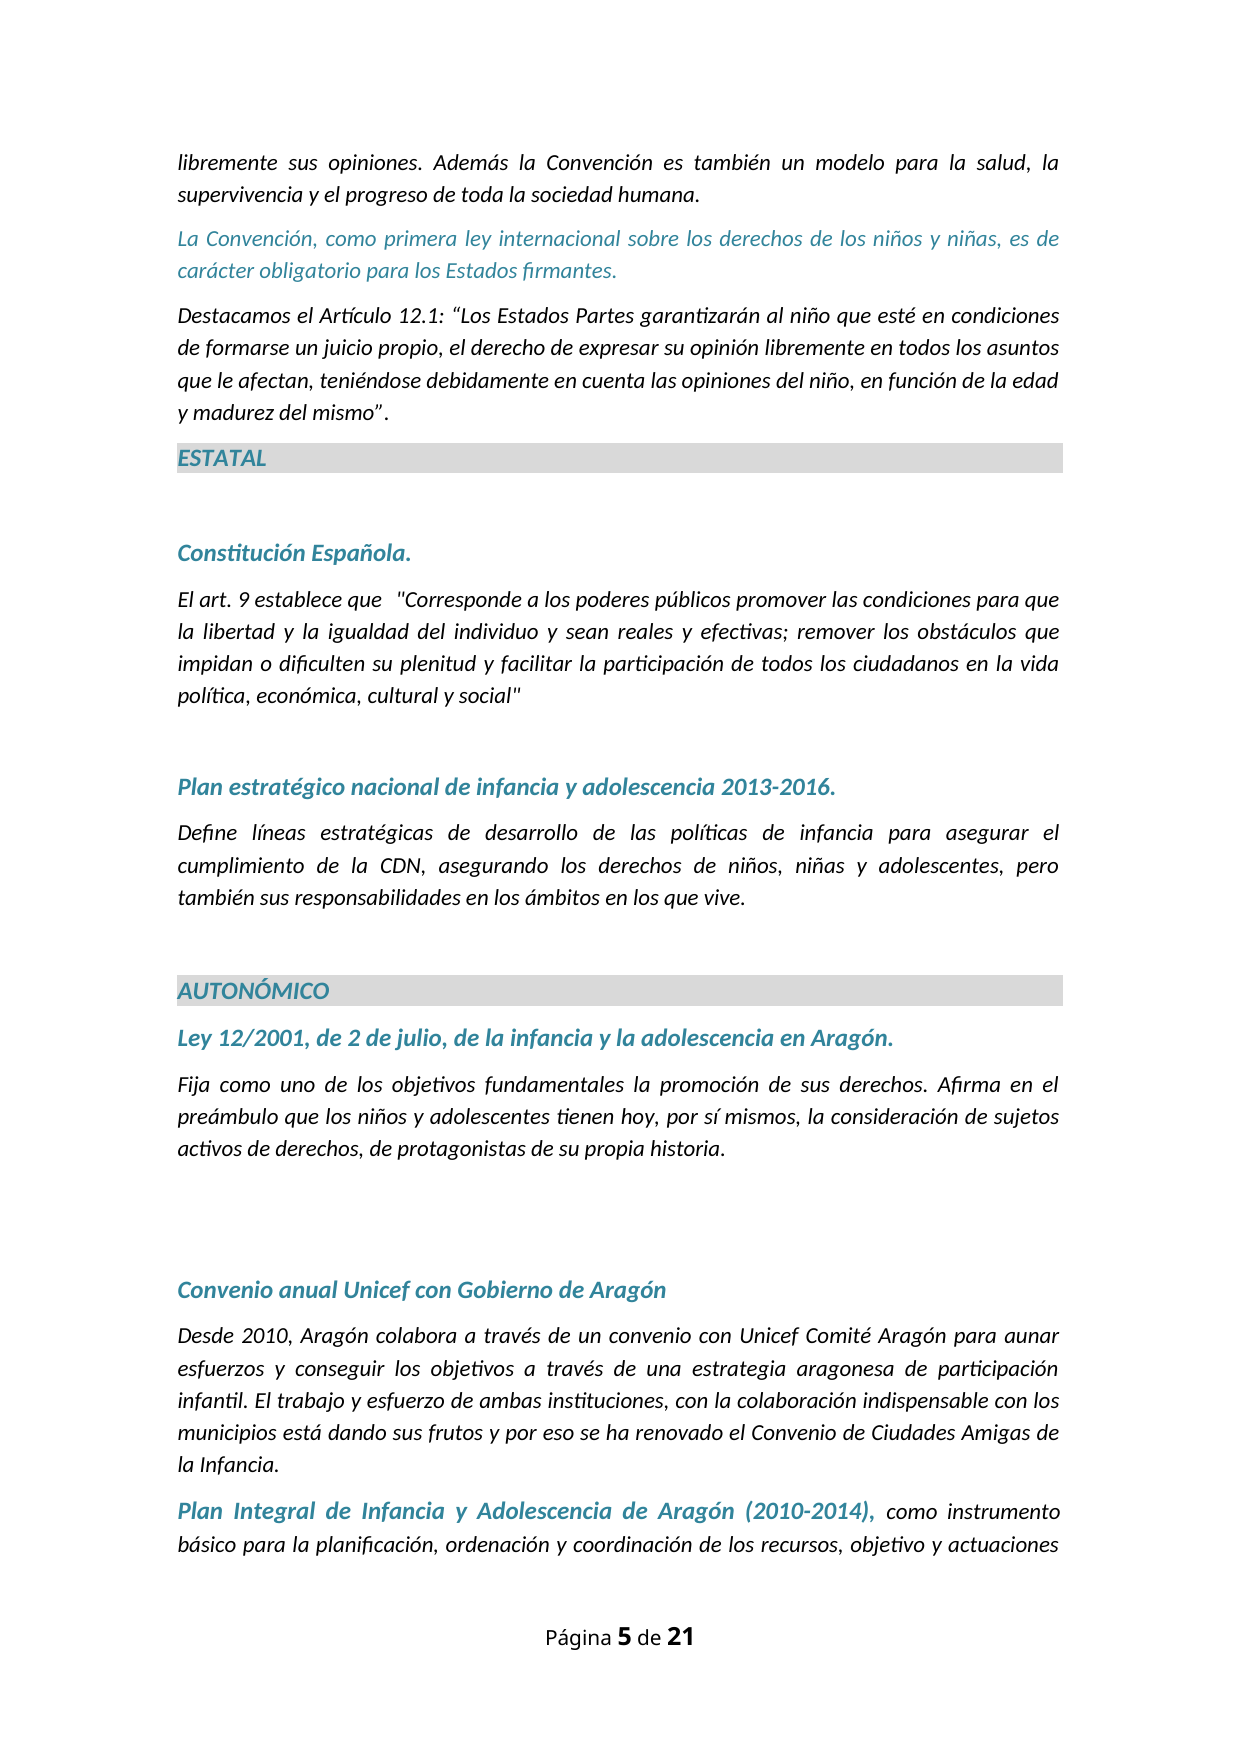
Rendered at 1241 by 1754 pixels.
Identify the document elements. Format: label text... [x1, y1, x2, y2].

list Constitución Española. [177, 538, 1063, 568]
text Destacamos el Artículo 12.1: “Los Estados Partes garantizarán al niño que esté en condiciones de formarse un juicio propio, el derecho de expresar su opinión libremente en todos los asuntos que le afectan, teniéndose debidamente en cuenta las opiniones del niño, en función de la edad y madurez del mismo”. [177, 301, 1063, 426]
text Ley 12/2001, de 2 de julio, de la infancia y la adolescencia en Aragón. [177, 1023, 1063, 1053]
list Plan estratégico nacional de infancia y adolescencia 2013-2016. [177, 771, 1063, 802]
list AUTONÓMICO [177, 975, 1063, 1006]
list Define líneas estratégicas de desarrollo de las políticas de infancia para asegurar el cumplimiento de la CDN, asegurando los derechos de niños, niñas y adolescentes, pero también sus responsabilidades en los ámbitos en los que vive. [177, 818, 1063, 911]
text Convenio anual Unicef con Gobierno de Aragón [177, 1274, 1063, 1305]
list ESTATAL [177, 443, 1063, 473]
list El art. 9 establece que "Corresponde a los poderes públicos promover las condiciones para que la libertad y la igualdad del individuo y sean reales y efectivas; remover los obstáculos que impidan o dificulten su plenitud y facilitar la participación de todos los ciudadanos en la vida política, económica, cultural y social" [177, 585, 1063, 710]
text libremente sus opiniones. Además la Convención es también un modelo para la salud, la supervivencia y el progreso de toda la sociedad humana. [177, 148, 1063, 208]
text La Convención, como primera ley internacional sobre los derechos de los niños y niñas, es de carácter obligatorio para los Estados firmantes. [177, 224, 1063, 285]
text Desde 2010, Aragón colabora a través de un convenio con Unicef Comité Aragón para aunar esfuerzos y conseguir los objetivos a través de una estrategia aragonesa de participación infantil. El trabajo y esfuerzo de ambas instituciones, con la colaboración indispensable con los municipios está dando sus frutos y por eso se ha renovado el Convenio de Ciudades Amigas de la Infancia. [177, 1322, 1063, 1478]
text Plan Integral de Infancia y Adolescencia de Aragón (2010-2014), como instrumento básico para la planificación, ordenación y coordinación de los recursos, objetivo y actuaciones [177, 1495, 1063, 1558]
text Fija como uno de los objetivos fundamentales la promoción de sus derechos. Afirma en el preámbulo que los niños y adolescentes tienen hoy, por sí mismos, la consideración de sujetos activos de derechos, de protagonistas de su propia historia. [177, 1070, 1063, 1162]
